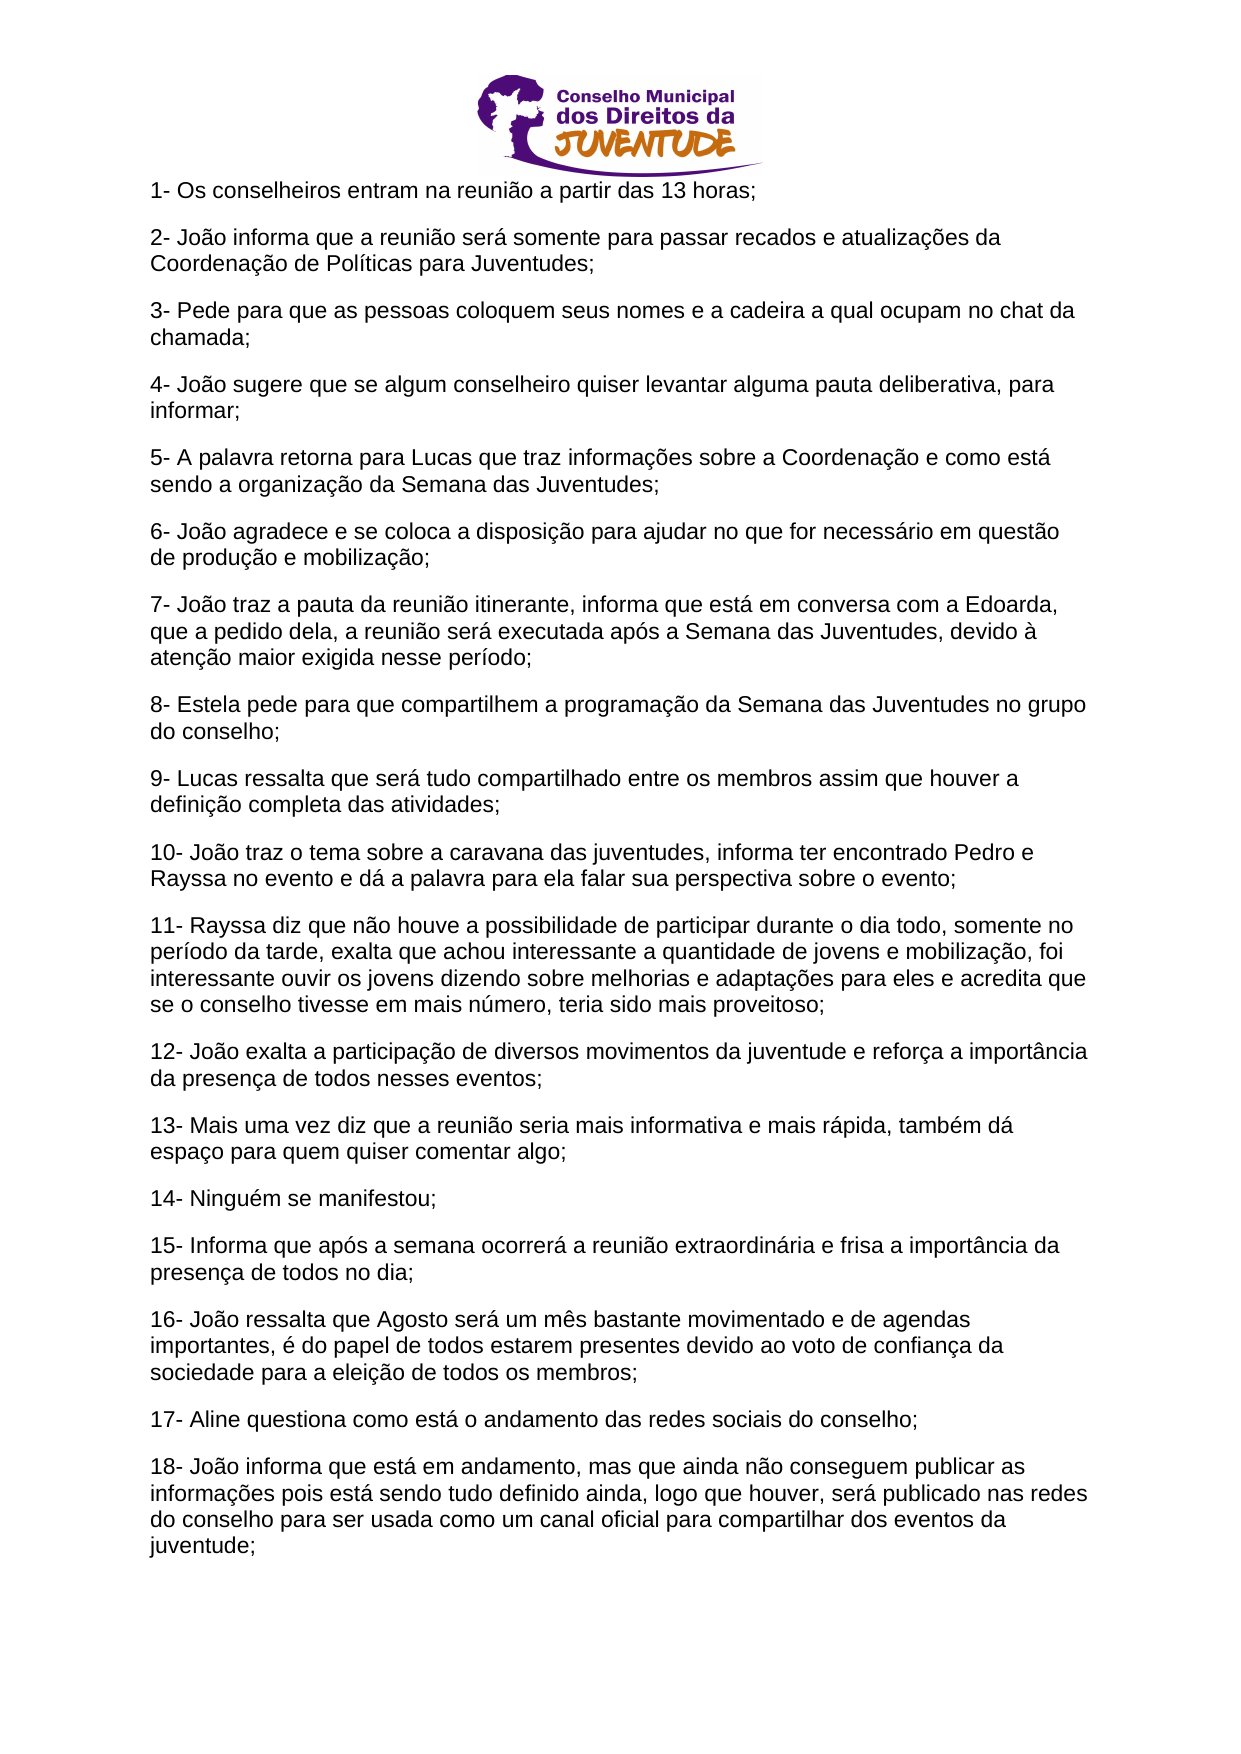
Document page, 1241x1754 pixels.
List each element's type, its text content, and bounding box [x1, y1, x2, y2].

text 6- João agradece e se coloca a disposição para ajudar no que for necessário em questão de produção e mobilização; [150, 518, 1090, 571]
text 10- João traz o tema sobre a caravana das juventudes, informa ter encontrado Pedro e Rayssa no evento e dá a palavra para ela falar sua perspectiva sobre o evento; [150, 838, 1090, 891]
text 11- Rayssa diz que não houve a possibilidade de participar durante o dia todo, somente no período da tarde, exalta que achou interessante a quantidade de jovens e mobilização, foi interessante ouvir os jovens dizendo sobre melhorias e adaptações para eles e acredita que se o conselho tivesse em mais número, teria sido mais proveitoso; [150, 912, 1090, 1017]
text 2- João informa que a reunião será somente para passar recados e atualizações da Coordenação de Políticas para Juventudes; [150, 224, 1090, 276]
text 1- Os conselheiros entram na reunião a partir das 13 horas; [150, 177, 1090, 203]
text 16- João ressalta que Agosto será um mês bastante movimentado e de agendas importantes, é do papel de todos estarem presentes devido ao voto de confiança da sociedade para a eleição de todos os membros; [150, 1306, 1090, 1385]
text 8- Estela pede para que compartilhem a programação da Semana das Juventudes no grupo do conselho; [150, 691, 1090, 744]
text 13- Mais uma vez diz que a reunião seria mais informativa e mais rápida, também dá espaço para quem quiser comentar algo; [150, 1112, 1090, 1164]
text 18- João informa que está em andamento, mas que ainda não conseguem publicar as informações pois está sendo tudo definido ainda, logo que houver, será publicado nas redes do conselho para ser usada como um canal oficial para compartilhar dos eventos da juventude; [150, 1453, 1090, 1558]
text 12- João exalta a participação de diversos movimentos da juventude e reforça a importância da presença de todos nesses eventos; [150, 1038, 1090, 1091]
text 4- João sugere que se algum conselheiro quiser levantar alguma pauta deliberativa, para informar; [150, 371, 1090, 423]
picture [477, 75, 763, 177]
text 3- Pede para que as pessoas coloquem seus nomes e a cadeira a qual ocupam no chat da chamada; [150, 297, 1090, 350]
text 7- João traz a pauta da reunião itinerante, informa que está em conversa com a Edoarda, que a pedido dela, a reunião será executada após a Semana das Juventudes, devido à atenção maior exigida nesse período; [150, 591, 1090, 671]
text 15- Informa que após a semana ocorrerá a reunião extraordinária e frisa a importância da presença de todos no dia; [150, 1232, 1090, 1285]
text 17- Aline questiona como está o andamento das redes sociais do conselho; [150, 1406, 1090, 1432]
text 9- Lucas ressalta que será tudo compartilhado entre os membros assim que houver a definição completa das atividades; [150, 765, 1090, 818]
text 5- A palavra retorna para Lucas que traz informações sobre a Coordenação e como está sendo a organização da Semana das Juventudes; [150, 444, 1090, 497]
text 14- Ninguém se manifestou; [150, 1185, 1090, 1212]
